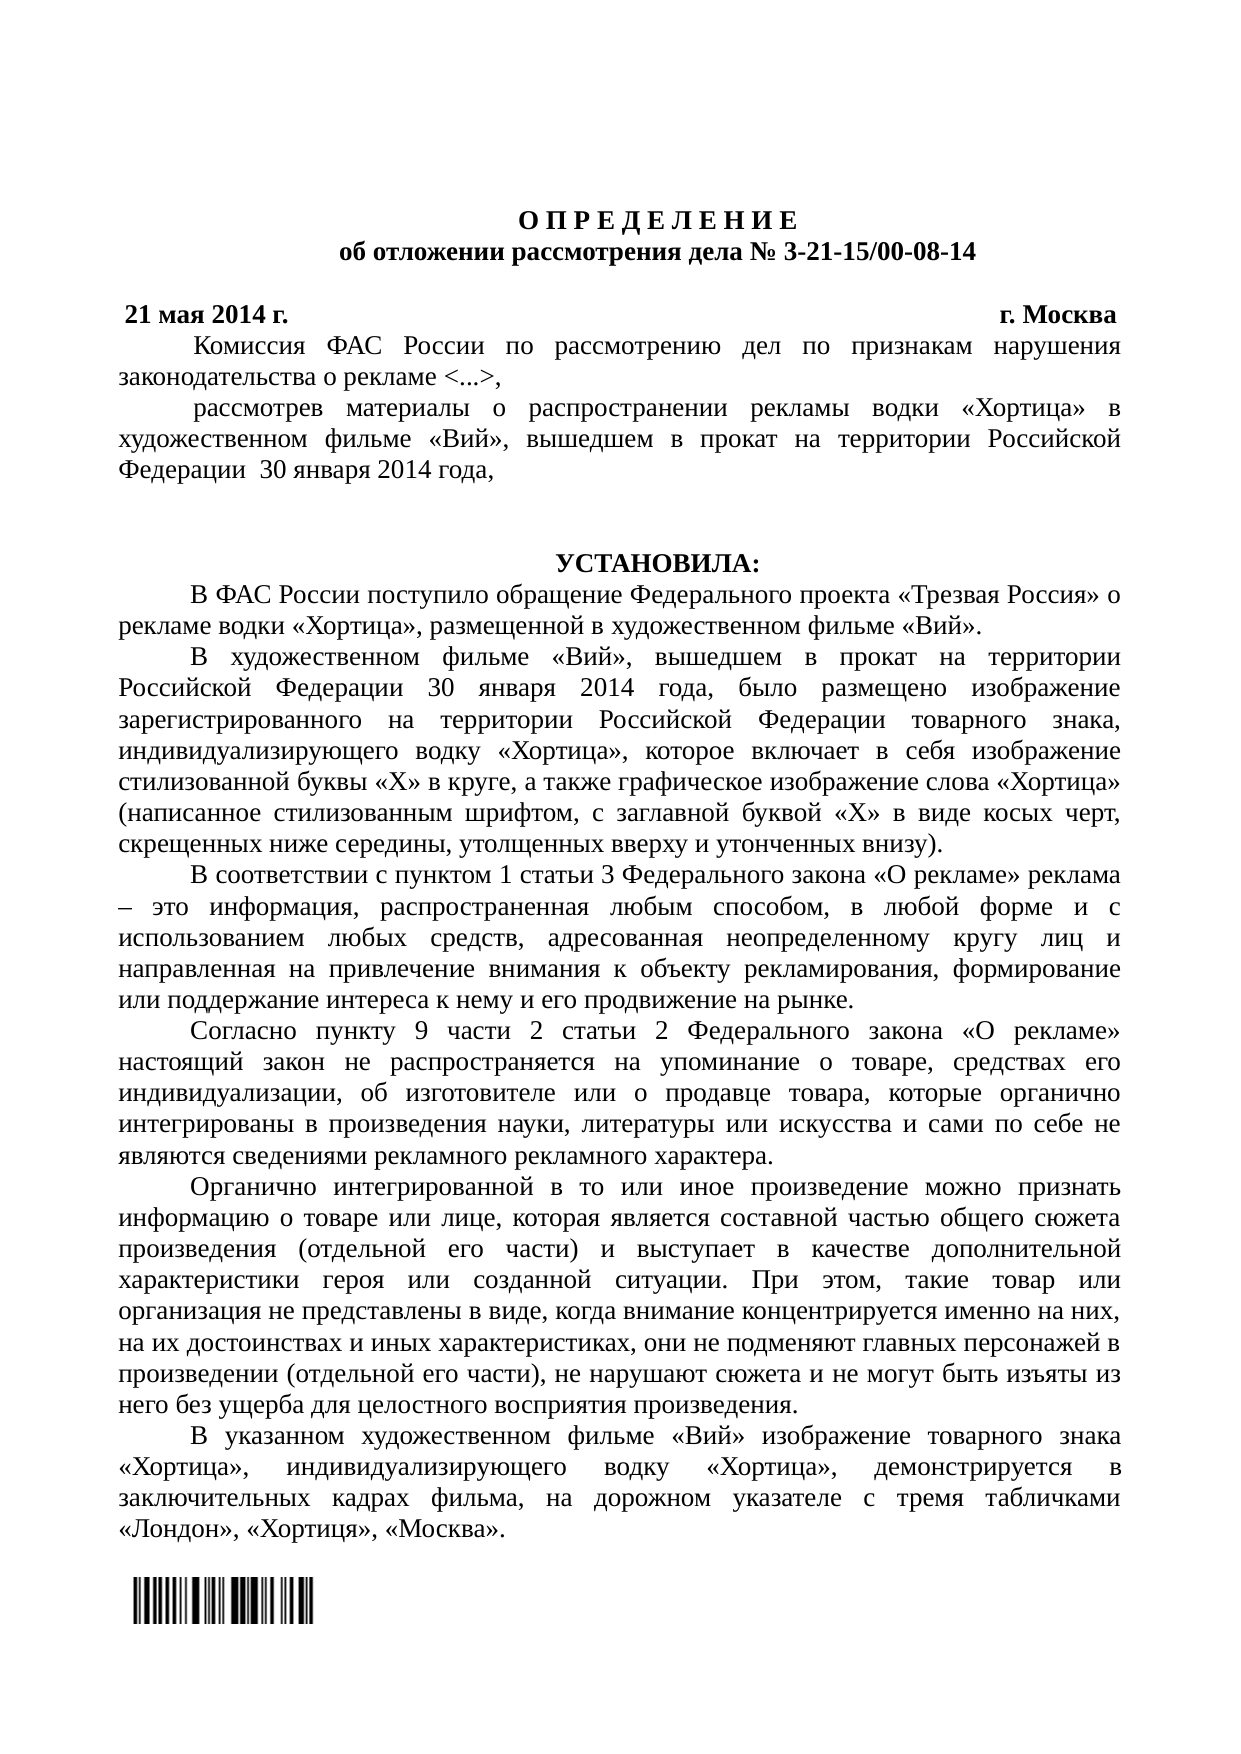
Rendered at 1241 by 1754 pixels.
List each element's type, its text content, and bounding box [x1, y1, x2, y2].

text В соответствии с пунктом 1 статьи 3 Федерального закона «О рекламе» реклама – это информация, распространенная любым способом, в любой форме и с использованием любых средств, адресованная неопределенному кругу лиц и направленная на привлечение внимания к объекту рекламирования, формирование или поддержание интереса к нему и его продвижение на рынке. [118, 858, 1122, 1014]
text В указанном художественном фильме «Вий» изображение товарного знака «Хортица», индивидуализирующего водку «Хортица», демонстрируется в заключительных кадрах фильма, на дорожном указателе с тремя табличками «Лондон», «Хортиця», «Москва». [118, 1419, 1122, 1544]
text В художественном фильме «Вий», вышедшем в прокат на территории Российской Федерации 30 января 2014 года, было размещено изображение зарегистрированного на территории Российской Федерации товарного знака, индивидуализирующего водку «Хортица», которое включает в себя изображение стилизованной буквы «Х» в круге, а также графическое изображение слова «Хортица» (написанное стилизованным шрифтом, с заглавной буквой «Х» в виде косых черт, скрещенных ниже середины, утолщенных вверху и утонченных внизу). [118, 640, 1122, 858]
text рассмотрев материалы о распространении рекламы водки «Хортица» в художественном фильме «Вий», вышедшем в прокат на территории Российской Федерации 30 января 2014 года, [118, 391, 1122, 485]
text УСТАНОВИЛА: [118, 547, 1122, 578]
text 21 мая 2014 г. г. Москва [118, 298, 1122, 329]
text О П Р Е Д Е Л Е Н И Е [118, 204, 1122, 236]
picture [118, 1577, 331, 1624]
text об отложении рассмотрения дела № 3-21-15/00-08-14 [118, 236, 1122, 267]
text Комиссия ФАС России по рассмотрению дел по признакам нарушения законодательства о рекламе <...>, [118, 329, 1122, 391]
text Согласно пункту 9 части 2 статьи 2 Федерального закона «О рекламе» настоящий закон не распространяется на упоминание о товаре, средствах его индивидуализации, об изготовителе или о продавце товара, которые органично интегрированы в произведения науки, литературы или искусства и сами по себе не являются сведениями рекламного рекламного характера. [118, 1014, 1122, 1170]
text В ФАС России поступило обращение Федерального проекта «Трезвая Россия» о рекламе водки «Хортица», размещенной в художественном фильме «Вий». [118, 578, 1122, 640]
text Органично интегрированной в то или иное произведение можно признать информацию о товаре или лице, которая является составной частью общего сюжета произведения (отдельной его части) и выступает в качестве дополнительной характеристики героя или созданной ситуации. При этом, такие товар или организация не представлены в виде, когда внимание концентрируется именно на них, на их достоинствах и иных характеристиках, они не подменяют главных персонажей в произведении (отдельной его части), не нарушают сюжета и не могут быть изъяты из него без ущерба для целостного восприятия произведения. [118, 1170, 1122, 1419]
